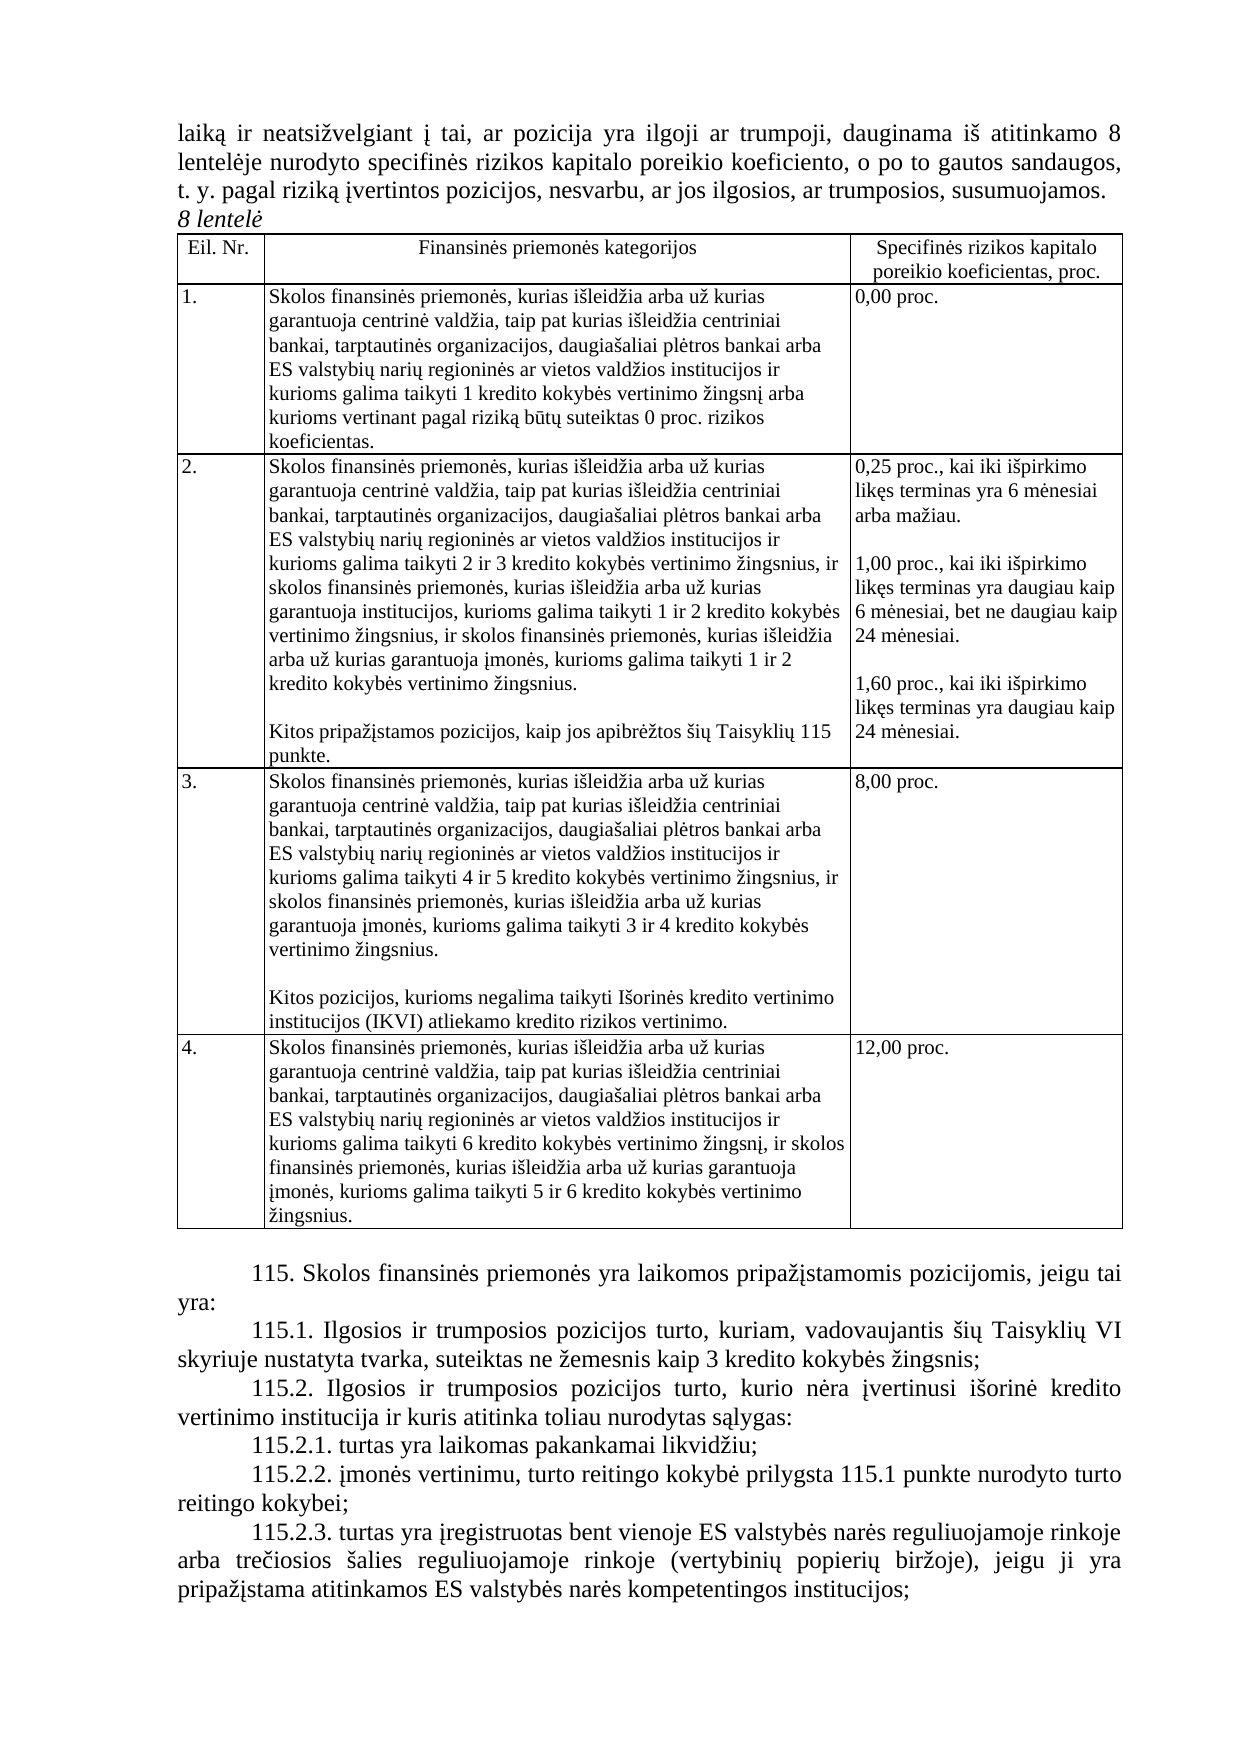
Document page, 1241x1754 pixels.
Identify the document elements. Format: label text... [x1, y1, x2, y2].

text 115.2.1. turtas yra laikomas pakankamai likvidžiu; [177, 1430, 1122, 1459]
text 115.2.2. įmonės vertinimu, turto reitingo kokybė prilygsta 115.1 punkte nurodyto turto reitingo kokybei; [177, 1459, 1122, 1517]
text 115.1. Ilgosios ir trumposios pozicijos turto, kuriam, vadovaujantis šių Taisyklių VI skyriuje nustatyta tvarka, suteiktas ne žemesnis kaip 3 kredito kokybės žingsnis; [177, 1315, 1122, 1373]
table_cell 1. [178, 285, 264, 453]
table_cell 2. [178, 455, 264, 767]
text 115.2. Ilgosios ir trumposios pozicijos turto, kurio nėra įvertinusi išorinė kredito vertinimo institucija ir kuris atitinka toliau nurodytas sąlygas: [177, 1373, 1122, 1430]
text laiką ir neatsižvelgiant į tai, ar pozicija yra ilgoji ar trumpoji, dauginama iš atitinkamo 8 lentelėje nurodyto specifinės rizikos kapitalo poreikio koeficiento, o po to gautos sandaugos, t. y. pagal riziką įvertintos pozicijos, nesvarbu, ar jos ilgosios, ar trumposios, susumuojamos. [177, 118, 1122, 204]
table_header Eil. Nr. [178, 235, 264, 283]
text 115.2.3. turtas yra įregistruotas bent vienoje ES valstybės narės reguliuojamoje rinkoje arba trečiosios šalies reguliuojamoje rinkoje (vertybinių popierių biržoje), jeigu ji yra pripažįstama atitinkamos ES valstybės narės kompetentingos institucijos; [177, 1517, 1122, 1603]
table_cell 0,00 proc. [851, 285, 1122, 453]
table_cell 12,00 proc. [851, 1035, 1122, 1227]
text 115. Skolos finansinės priemonės yra laikomos pripažįstamomis pozicijomis, jeigu tai yra: [177, 1258, 1122, 1315]
text 8 lentelė [177, 204, 1122, 233]
table_cell 3. [178, 769, 264, 1033]
table_cell 4. [178, 1035, 264, 1227]
table_cell 8,00 proc. [851, 769, 1122, 1033]
table_header Finansinės priemonės kategorijos [265, 235, 850, 283]
table_cell 0,25 proc., kai iki išpirkimo likęs terminas yra 6 mėnesiai arba mažiau. 1,00 proc., kai iki išpirkimo likęs terminas yra daugiau kaip 6 mėnesiai, bet ne daugiau kaip 24 mėnesiai. 1,60 proc., kai iki išpirkimo likęs terminas yra daugiau kaip 24 mėnesiai. [851, 455, 1122, 767]
